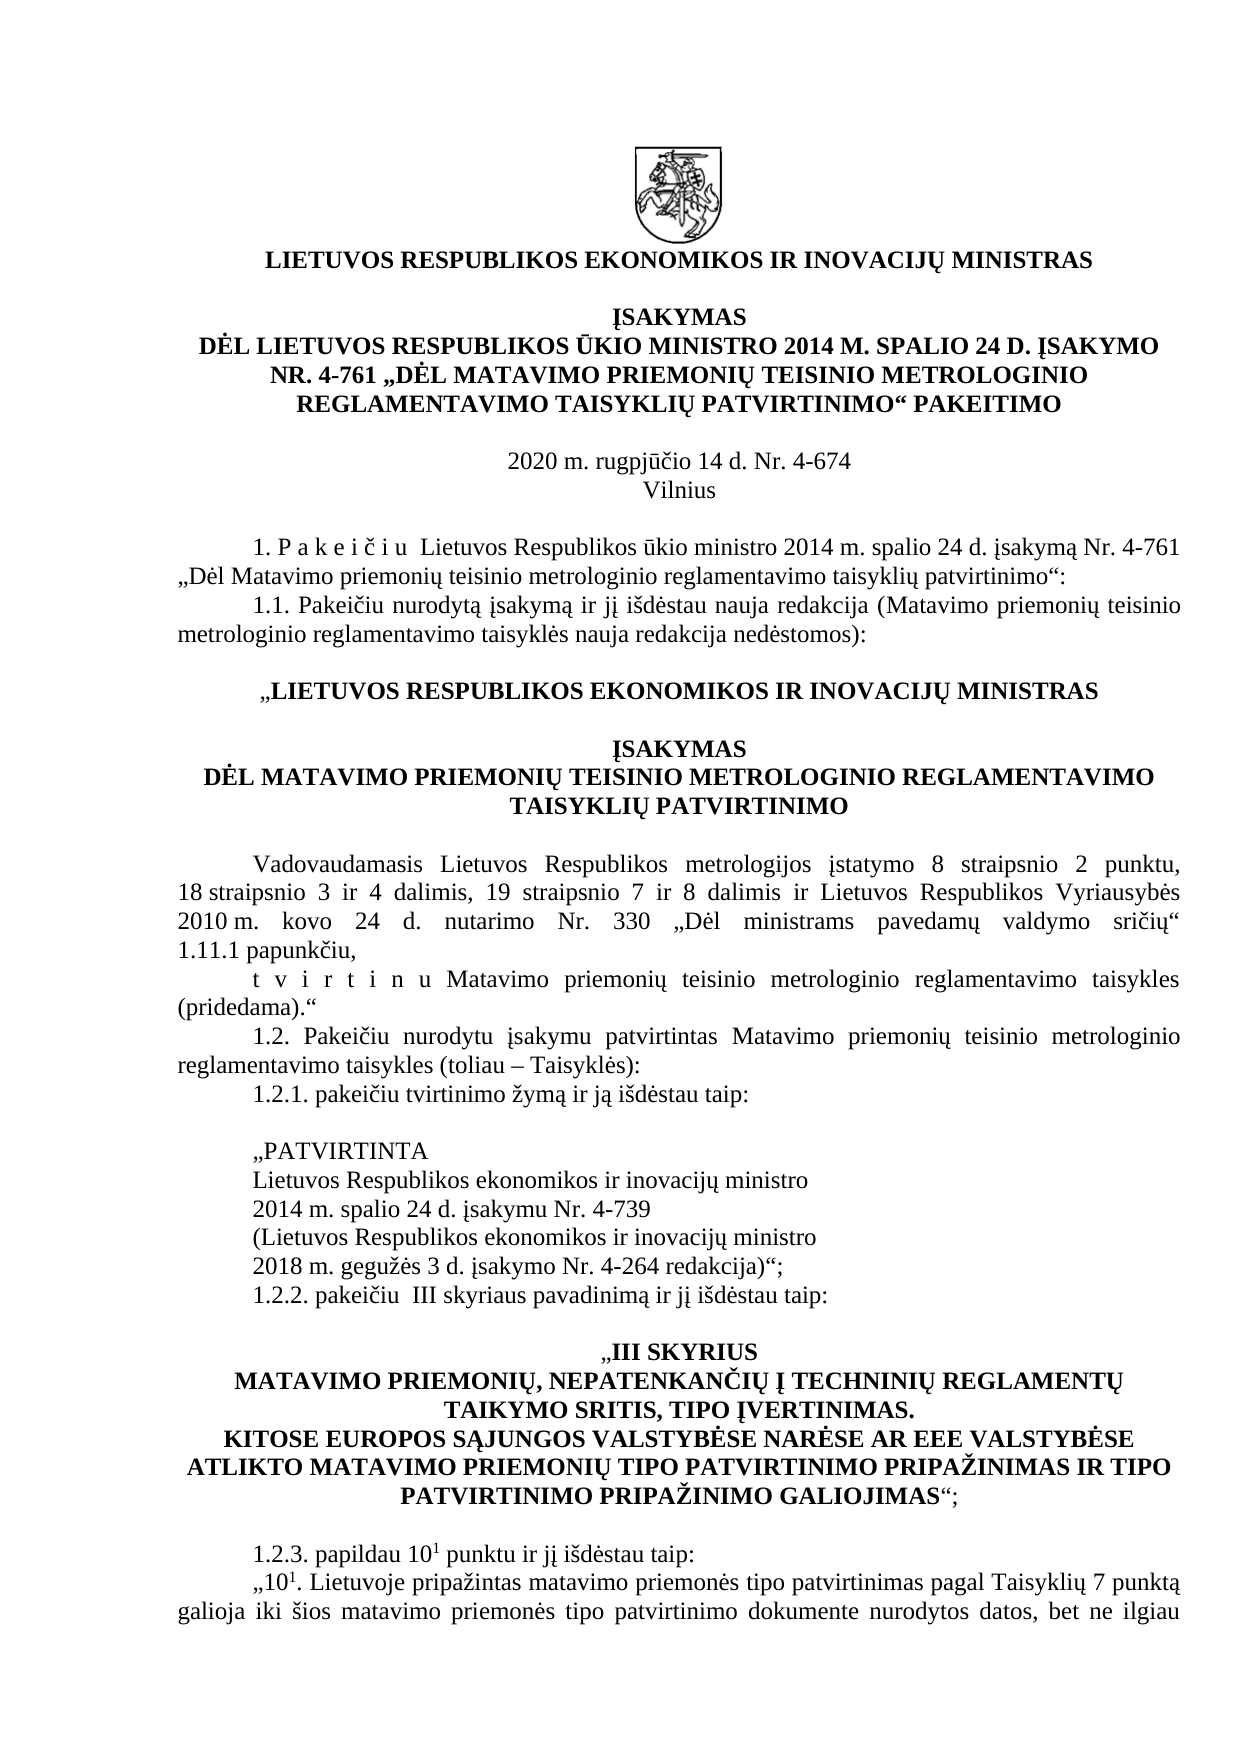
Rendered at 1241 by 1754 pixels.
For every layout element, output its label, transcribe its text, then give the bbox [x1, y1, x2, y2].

text 1.2.1. pakeičiu tvirtinimo žymą ir ją išdėstau taip: [177, 1079, 1181, 1107]
text 2018 m. gegužės 3 d. įsakymo Nr. 4-264 redakcija)“; [177, 1251, 1181, 1280]
text 1.2.3. papildau 101 punktu ir jį išdėstau taip: [177, 1539, 1181, 1567]
text „101. Lietuvoje pripažintas matavimo priemonės tipo patvirtinimas pagal Taisyklių 7 punktą galioja iki šios matavimo priemonės tipo patvirtinimo dokumente nurodytos datos, bet ne ilgiau [177, 1567, 1181, 1625]
text 2014 m. spalio 24 d. įsakymu Nr. 4-739 [177, 1194, 1181, 1222]
text (Lietuvos Respublikos ekonomikos ir inovacijų ministro [177, 1222, 1181, 1251]
text „PATVIRTINTA [177, 1136, 1181, 1165]
text Vadovaudamasis Lietuvos Respublikos metrologijos įstatymo 8 straipsnio 2 punktu, 18 straipsnio 3 ir 4 dalimis, 19 straipsnio 7 ir 8 dalimis ir Lietuvos Respublikos Vyriausybės 2010 m. kovo 24 d. nutarimo Nr. 330 „Dėl ministrams pavedamų valdymo sričių“ 1.11.1 papunkčiu, [177, 849, 1181, 964]
text DĖL LIETUVOS RESPUBLIKOS ŪKIO MINISTRo 2014 m. spalio 24 d. įsakymo NR. 4-761 „DĖL MATAVIMO PRIEMONIŲ teisinio metrologinio reglamentavimo TAISYKLIŲ PATVIRTINIMO“ pakeitimo [177, 331, 1181, 417]
text Vilnius [177, 475, 1181, 504]
text 2020 m. rugpjūčio 14 d. Nr. 4-674 [177, 446, 1181, 475]
text Lietuvos Respublikos ekonomikos ir inovacijų ministro [177, 1165, 1181, 1194]
text LIETUVOS RESPUBLIKOS EKONOMIKOS IR INOVACIJŲ MINISTRAS [177, 245, 1181, 274]
text DĖL MATAVIMO PRIEMONIŲ TEISINIO METROLOGINIO REGLAMENTAVIMO TAISYKLIŲ PATVIRTINIMO [177, 762, 1181, 820]
text „LIETUVOS RESPUBLIKOS EKONOMIKOS IR INOVACIJŲ MINISTRAS [177, 676, 1181, 705]
text 1. P a k e i č i u Lietuvos Respublikos ūkio ministro 2014 m. spalio 24 d. įsakymą Nr. 4-761 „Dėl Matavimo priemonių teisinio metrologinio reglamentavimo taisyklių patvirtinimo“: [177, 532, 1181, 590]
text 1.1. Pakeičiu nurodytą įsakymą ir jį išdėstau nauja redakcija (Matavimo priemonių teisinio metrologinio reglamentavimo taisyklės nauja redakcija nedėstomos): [177, 590, 1181, 647]
text ĮSAKYMAS [177, 734, 1181, 762]
text MATAVIMO PRIEMONIŲ, NEPATENKANČIŲ Į techninių reglamentų taikymo sritis, tIPO įvertinimas. [177, 1366, 1181, 1424]
text 1.2. Pakeičiu nurodytu įsakymu patvirtintas Matavimo priemonių teisinio metrologinio reglamentavimo taisykles (toliau – Taisyklės): [177, 1021, 1181, 1079]
text kitose eUROPOS sĄJUNGOS valstybėse narėse ar eee valstybėse atlikto matavimo priemonių tipo patvirtinimo pripažinimas ir tipo patvirtinimo pripažinimo galiojimas“; [177, 1424, 1181, 1510]
text 1.2.2. pakeičiu III skyriaus pavadinimą ir jį išdėstau taip: [177, 1280, 1181, 1309]
text „III skyrius [177, 1337, 1181, 1366]
text t v i r t i n u Matavimo priemonių teisinio metrologinio reglamentavimo taisykles (pridedama).“ [177, 964, 1181, 1021]
text ĮSAKYMAS [177, 302, 1181, 331]
